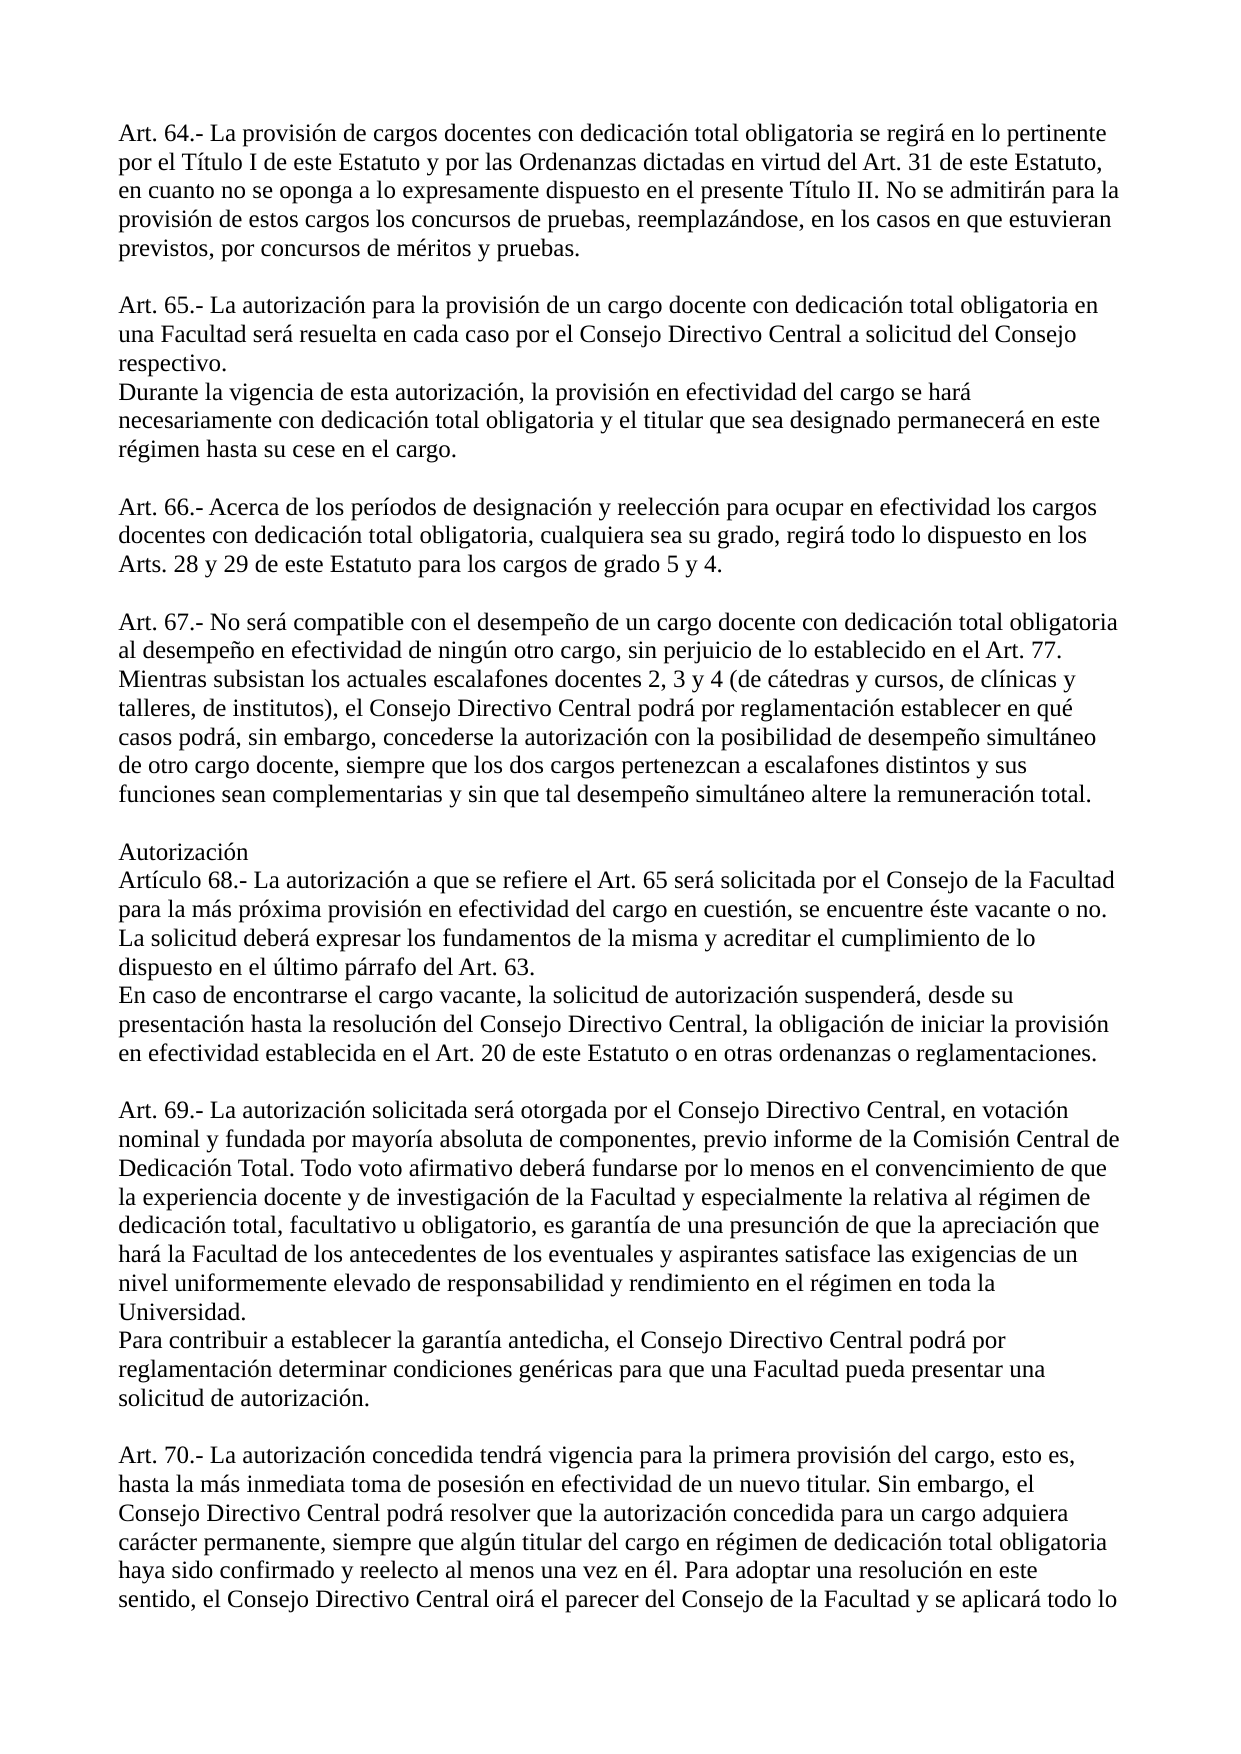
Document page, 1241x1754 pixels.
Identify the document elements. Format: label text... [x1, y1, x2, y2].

text Art. 69.- La autorización solicitada será otorgada por el Consejo Directivo Central, en votación nominal y fundada por mayoría absoluta de componentes, previo informe de la Comisión Central de Dedicación Total. Todo voto afirmativo deberá fundarse por lo menos en el convencimiento de que la experiencia docente y de investigación de la Facultad y especialmente la relativa al régimen de dedicación total, facultativo u obligatorio, es garantía de una presunción de que la apreciación que hará la Facultad de los antecedentes de los eventuales y aspirantes satisface las exigencias de un nivel uniformemente elevado de responsabilidad y rendimiento en el régimen en toda la Universidad. [118, 1096, 1122, 1326]
text En caso de encontrarse el cargo vacante, la solicitud de autorización suspenderá, desde su presentación hasta la resolución del Consejo Directivo Central, la obligación de iniciar la provisión en efectividad establecida en el Art. 20 de este Estatuto o en otras ordenanzas o reglamentaciones. [118, 981, 1122, 1067]
text Art. 64.- La provisión de cargos docentes con dedicación total obligatoria se regirá en lo pertinente por el Título I de este Estatuto y por las Ordenanzas dictadas en virtud del Art. 31 de este Estatuto, en cuanto no se oponga a lo expresamente dispuesto en el presente Título II. No se admitirán para la provisión de estos cargos los concursos de pruebas, reemplazándose, en los casos en que estuvieran previstos, por concursos de méritos y pruebas. [118, 118, 1122, 262]
text Art. 66.- Acerca de los períodos de designación y reelección para ocupar en efectividad los cargos docentes con dedicación total obligatoria, cualquiera sea su grado, regirá todo lo dispuesto en los Arts. 28 y 29 de este Estatuto para los cargos de grado 5 y 4. [118, 492, 1122, 578]
text Autorización [118, 837, 1122, 866]
text Art. 70.- La autorización concedida tendrá vigencia para la primera provisión del cargo, esto es, hasta la más inmediata toma de posesión en efectividad de un nuevo titular. Sin embargo, el Consejo Directivo Central podrá resolver que la autorización concedida para un cargo adquiera carácter permanente, siempre que algún titular del cargo en régimen de dedicación total obligatoria haya sido confirmado y reelecto al menos una vez en él. Para adoptar una resolución en este sentido, el Consejo Directivo Central oirá el parecer del Consejo de la Facultad y se aplicará todo lo [118, 1441, 1122, 1613]
text Art. 65.- La autorización para la provisión de un cargo docente con dedicación total obligatoria en una Facultad será resuelta en cada caso por el Consejo Directivo Central a solicitud del Consejo respectivo. [118, 291, 1122, 377]
text Durante la vigencia de esta autorización, la provisión en efectividad del cargo se hará necesariamente con dedicación total obligatoria y el titular que sea designado permanecerá en este régimen hasta su cese en el cargo. [118, 377, 1122, 463]
text Para contribuir a establecer la garantía antedicha, el Consejo Directivo Central podrá por reglamentación determinar condiciones genéricas para que una Facultad pueda presentar una solicitud de autorización. [118, 1326, 1122, 1412]
text Art. 67.- No será compatible con el desempeño de un cargo docente con dedicación total obligatoria al desempeño en efectividad de ningún otro cargo, sin perjuicio de lo establecido en el Art. 77. Mientras subsistan los actuales escalafones docentes 2, 3 y 4 (de cátedras y cursos, de clínicas y talleres, de institutos), el Consejo Directivo Central podrá por reglamentación establecer en qué casos podrá, sin embargo, concederse la autorización con la posibilidad de desempeño simultáneo de otro cargo docente, siempre que los dos cargos pertenezcan a escalafones distintos y sus funciones sean complementarias y sin que tal desempeño simultáneo altere la remuneración total. [118, 607, 1122, 808]
text Artículo 68.- La autorización a que se refiere el Art. 65 será solicitada por el Consejo de la Facultad para la más próxima provisión en efectividad del cargo en cuestión, se encuentre éste vacante o no. La solicitud deberá expresar los fundamentos de la misma y acreditar el cumplimiento de lo dispuesto en el último párrafo del Art. 63. [118, 866, 1122, 981]
